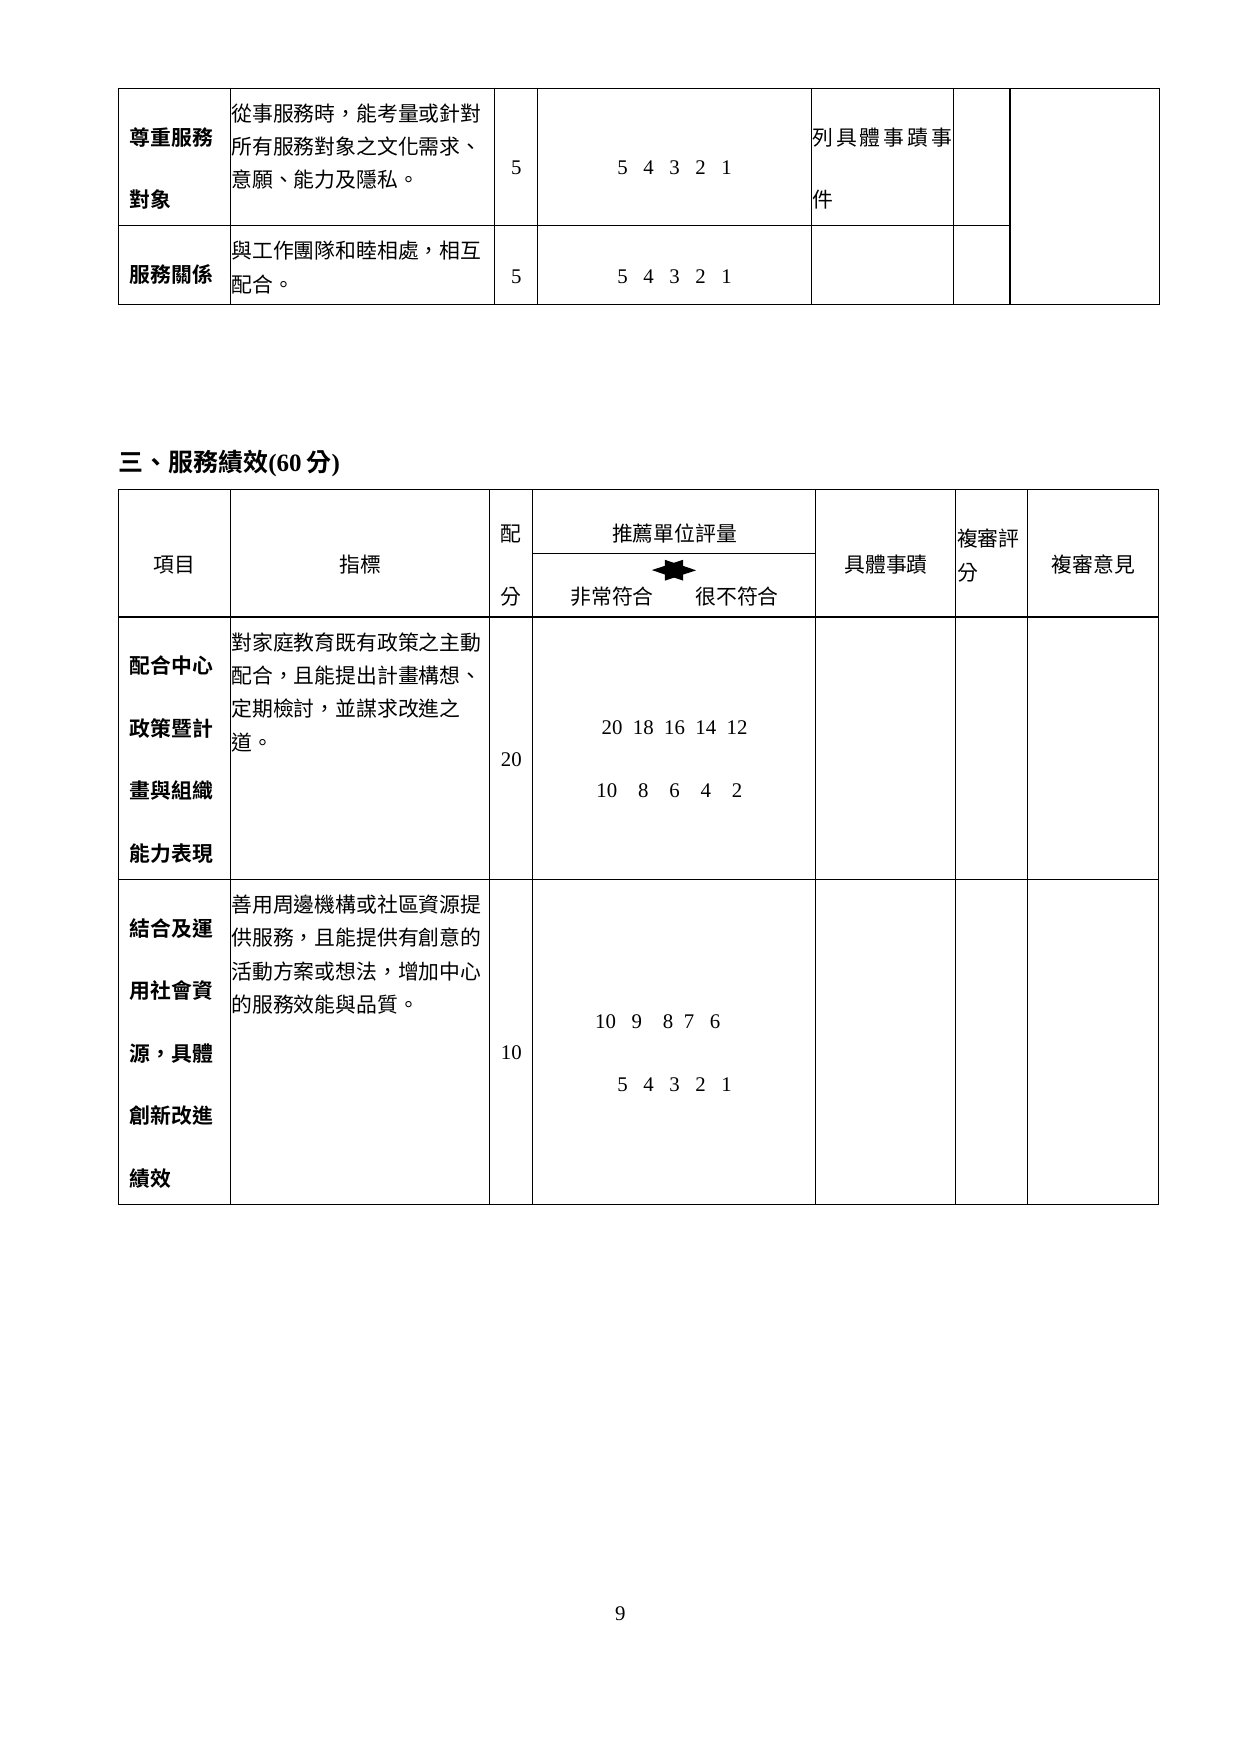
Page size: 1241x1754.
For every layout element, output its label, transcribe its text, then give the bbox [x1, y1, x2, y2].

table_cell 5 [495, 89, 537, 225]
table_cell 非常符合 很不符合 [533, 554, 815, 616]
table_cell 尊重服務對象 [119, 89, 230, 225]
table_cell 服務關係 [119, 226, 230, 304]
table_cell 5 4 3 2 1 [538, 226, 811, 304]
text 三、服務績效(60分) [118, 418, 1122, 481]
table_cell [1028, 880, 1158, 1204]
table_cell 20 [490, 618, 532, 879]
table_cell 善用周邊機構或社區資源提供服務，且能提供有創意的活動方案或想法，增加中心的服務效能與品質。 [231, 880, 489, 1204]
table_cell 5 [495, 226, 537, 304]
table_header 複審評分 [956, 490, 1027, 616]
table_cell [816, 618, 955, 879]
table_cell 20 18 16 14 12 10 8 6 4 2 [533, 618, 815, 879]
table_cell 與工作團隊和睦相處，相互配合。 [231, 226, 494, 304]
table_cell 列具體事蹟事件 [812, 89, 953, 225]
table_cell 10 9 8 7 6 5 4 3 2 1 [533, 880, 815, 1204]
table_cell [954, 226, 1009, 304]
table_header 推薦單位評量 [533, 490, 815, 553]
table_cell 10 [490, 880, 532, 1204]
table_header 指標 [231, 490, 489, 616]
table_cell 配合中心政策暨計畫與組織能力表現 [119, 618, 230, 879]
table_cell 對家庭教育既有政策之主動配合，且能提出計畫構想、定期檢討，並謀求改進之道。 [231, 618, 489, 879]
table_cell 結合及運用社會資源，具體創新改進績效 [119, 880, 230, 1204]
table_cell [956, 880, 1027, 1204]
table_header 項目 [119, 490, 230, 616]
table_cell [812, 226, 953, 304]
table_cell [954, 89, 1009, 225]
table_cell 5 4 3 2 1 [538, 89, 811, 225]
table_cell [1011, 89, 1159, 304]
table_header 配分 [490, 490, 532, 616]
table_cell [816, 880, 955, 1204]
table_header 複審意見 [1028, 490, 1158, 616]
table_cell 從事服務時，能考量或針對所有服務對象之文化需求、意願、能力及隱私。 [231, 89, 494, 225]
table_cell [956, 618, 1027, 879]
table_header 具體事蹟 [816, 490, 955, 616]
table_cell [1028, 618, 1158, 879]
